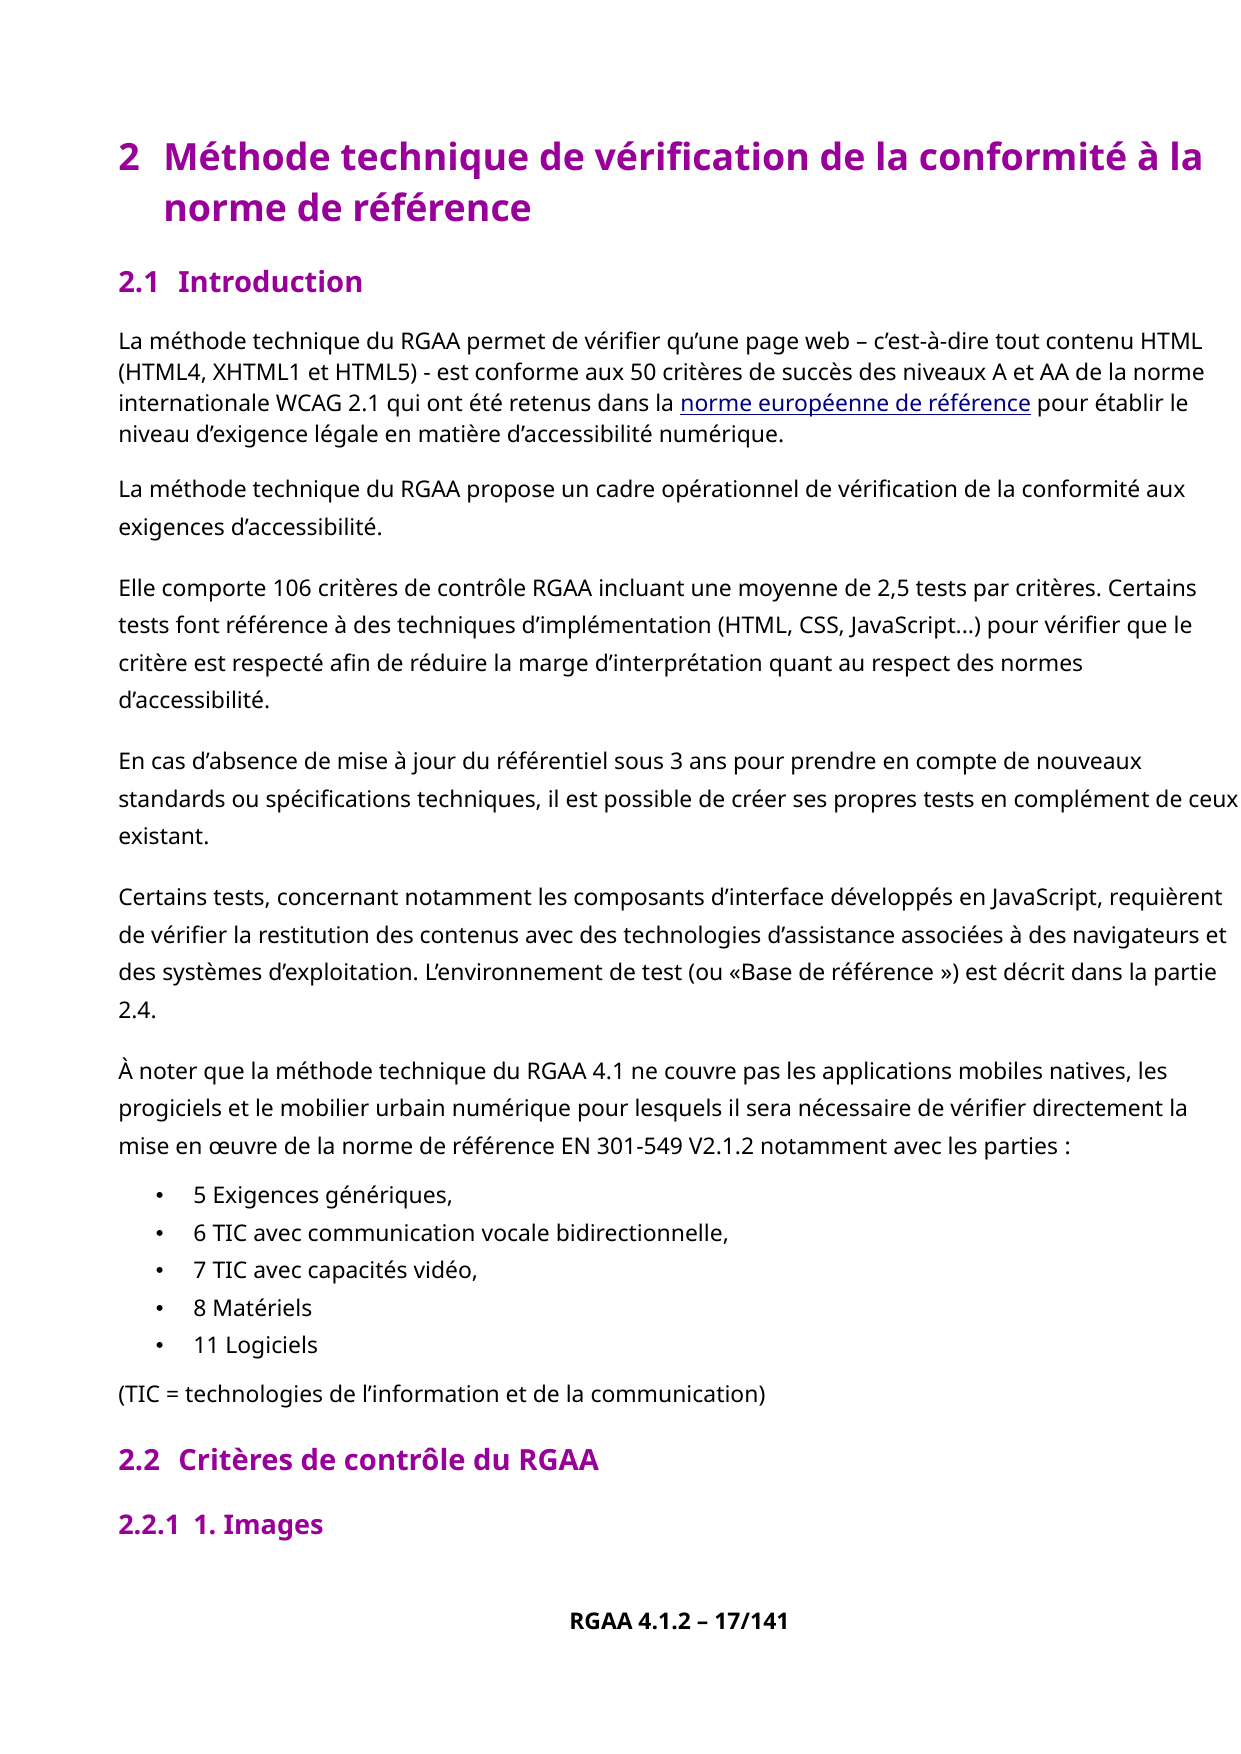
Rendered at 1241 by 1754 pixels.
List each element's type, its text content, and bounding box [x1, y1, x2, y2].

text Certains tests, concernant notamment les composants d’interface développés en JavaScript, requièrent de vérifier la restitution des contenus avec des technologies d’assistance associées à des navigateurs et des systèmes d’exploitation. L’environnement de test (ou «Base de référence ») est décrit dans la partie 2.4. [118, 881, 1240, 1025]
subtitle Critères de contrôle du RGAA [118, 1439, 1240, 1479]
text À noter que la méthode technique du RGAA 4.1 ne couvre pas les applications mobiles natives, les progiciels et le mobilier urbain numérique pour lesquels il sera nécessaire de vérifier directement la mise en œuvre de la norme de référence EN 301-549 V2.1.2 notamment avec les parties : [118, 1055, 1240, 1161]
subtitle Introduction [118, 261, 1240, 301]
text La méthode technique du RGAA permet de vérifier qu’une page web – c’est-à-dire tout contenu HTML (HTML4, XHTML1 et HTML5) - est conforme aux 50 critères de succès des niveaux A et AA de la norme internationale WCAG 2.1 qui ont été retenus dans la norme européenne de référence pour établir le niveau d’exigence légale en matière d’accessibilité numérique. [118, 325, 1240, 450]
list 7 TIC avec capacités vidéo, [156, 1254, 1240, 1285]
text Elle comporte 106 critères de contrôle RGAA incluant une moyenne de 2,5 tests par critères. Certains tests font référence à des techniques d’implémentation (HTML, CSS, JavaScript...) pour vérifier que le critère est respecté afin de réduire la marge d’interprétation quant au respect des normes d’accessibilité. [118, 572, 1240, 716]
list 11 Logiciels [156, 1329, 1240, 1360]
list 6 TIC avec communication vocale bidirectionnelle, [156, 1217, 1240, 1248]
list 5 Exigences génériques, [156, 1179, 1240, 1210]
text (TIC = technologies de l’information et de la communication) [118, 1378, 1240, 1410]
text La méthode technique du RGAA propose un cadre opérationnel de vérification de la conformité aux exigences d’accessibilité. [118, 473, 1240, 542]
subtitle 1. Images [118, 1505, 1240, 1542]
list 8 Matériels [156, 1292, 1240, 1323]
text En cas d’absence de mise à jour du référentiel sous 3 ans pour prendre en compte de nouveaux standards ou spécifications techniques, il est possible de créer ses propres tests en complément de ceux existant. [118, 745, 1240, 852]
subtitle Méthode technique de vérification de la conformité à la norme de référence [118, 130, 1240, 232]
